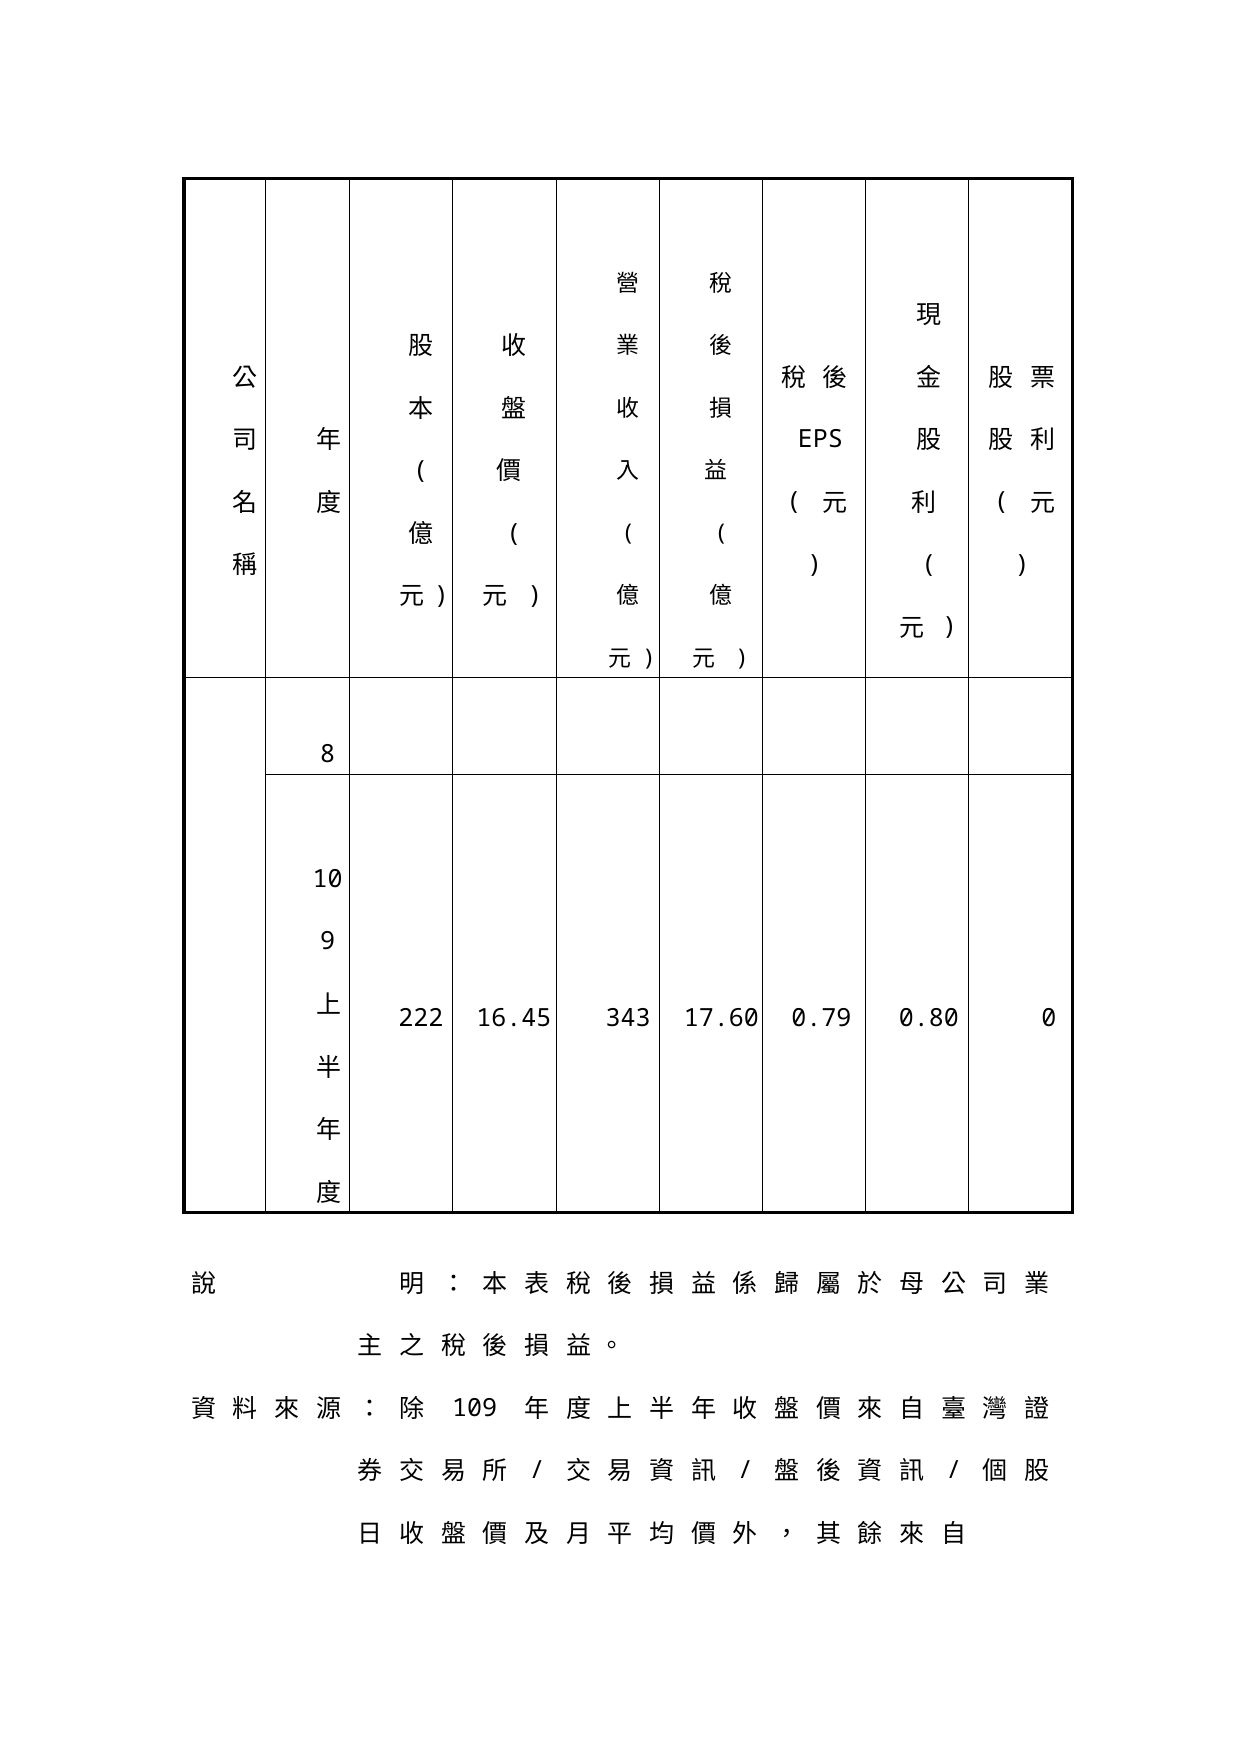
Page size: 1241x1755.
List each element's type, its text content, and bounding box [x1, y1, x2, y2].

table_cell 16.45 [453, 775, 556, 1211]
text 說 明：本表稅後損益係歸屬於母公司業主之稅後損益。 [181, 1240, 1058, 1365]
table_cell [186, 678, 265, 1211]
table_cell [557, 678, 659, 773]
table_cell [866, 678, 968, 773]
table_cell [660, 678, 762, 773]
table_header 股票股利(元) [969, 180, 1071, 677]
table_header 稅後EPS(元) [763, 180, 865, 677]
table_cell 109上半年度 [266, 775, 349, 1211]
table_cell [763, 678, 865, 773]
table_cell 17.60 [660, 775, 762, 1211]
table_cell [350, 678, 452, 773]
table_header 公司名稱 [186, 180, 265, 677]
table_cell 0.80 [866, 775, 968, 1211]
text 資料來源：除109年度上半年收盤價來自臺灣證券交易所/交易資訊/盤後資訊/個股日收盤價及月平均價外，其餘來自 [180, 1365, 1058, 1552]
table_cell [969, 678, 1071, 773]
table_cell [453, 678, 556, 773]
table_cell 8 [266, 678, 349, 773]
table_header 營業收入(億元) [557, 180, 659, 677]
table_cell 343 [557, 775, 659, 1211]
table_cell 222 [350, 775, 452, 1211]
table_cell 0.79 [763, 775, 865, 1211]
table_header 稅後損益(億元) [660, 180, 762, 677]
table_header 股本 (億元) [350, 180, 452, 677]
table_header 收盤價(元) [453, 180, 556, 677]
table_header 年度 [266, 180, 349, 677]
table_header 現金股利(元) [866, 180, 968, 677]
table_cell 0 [969, 775, 1071, 1211]
